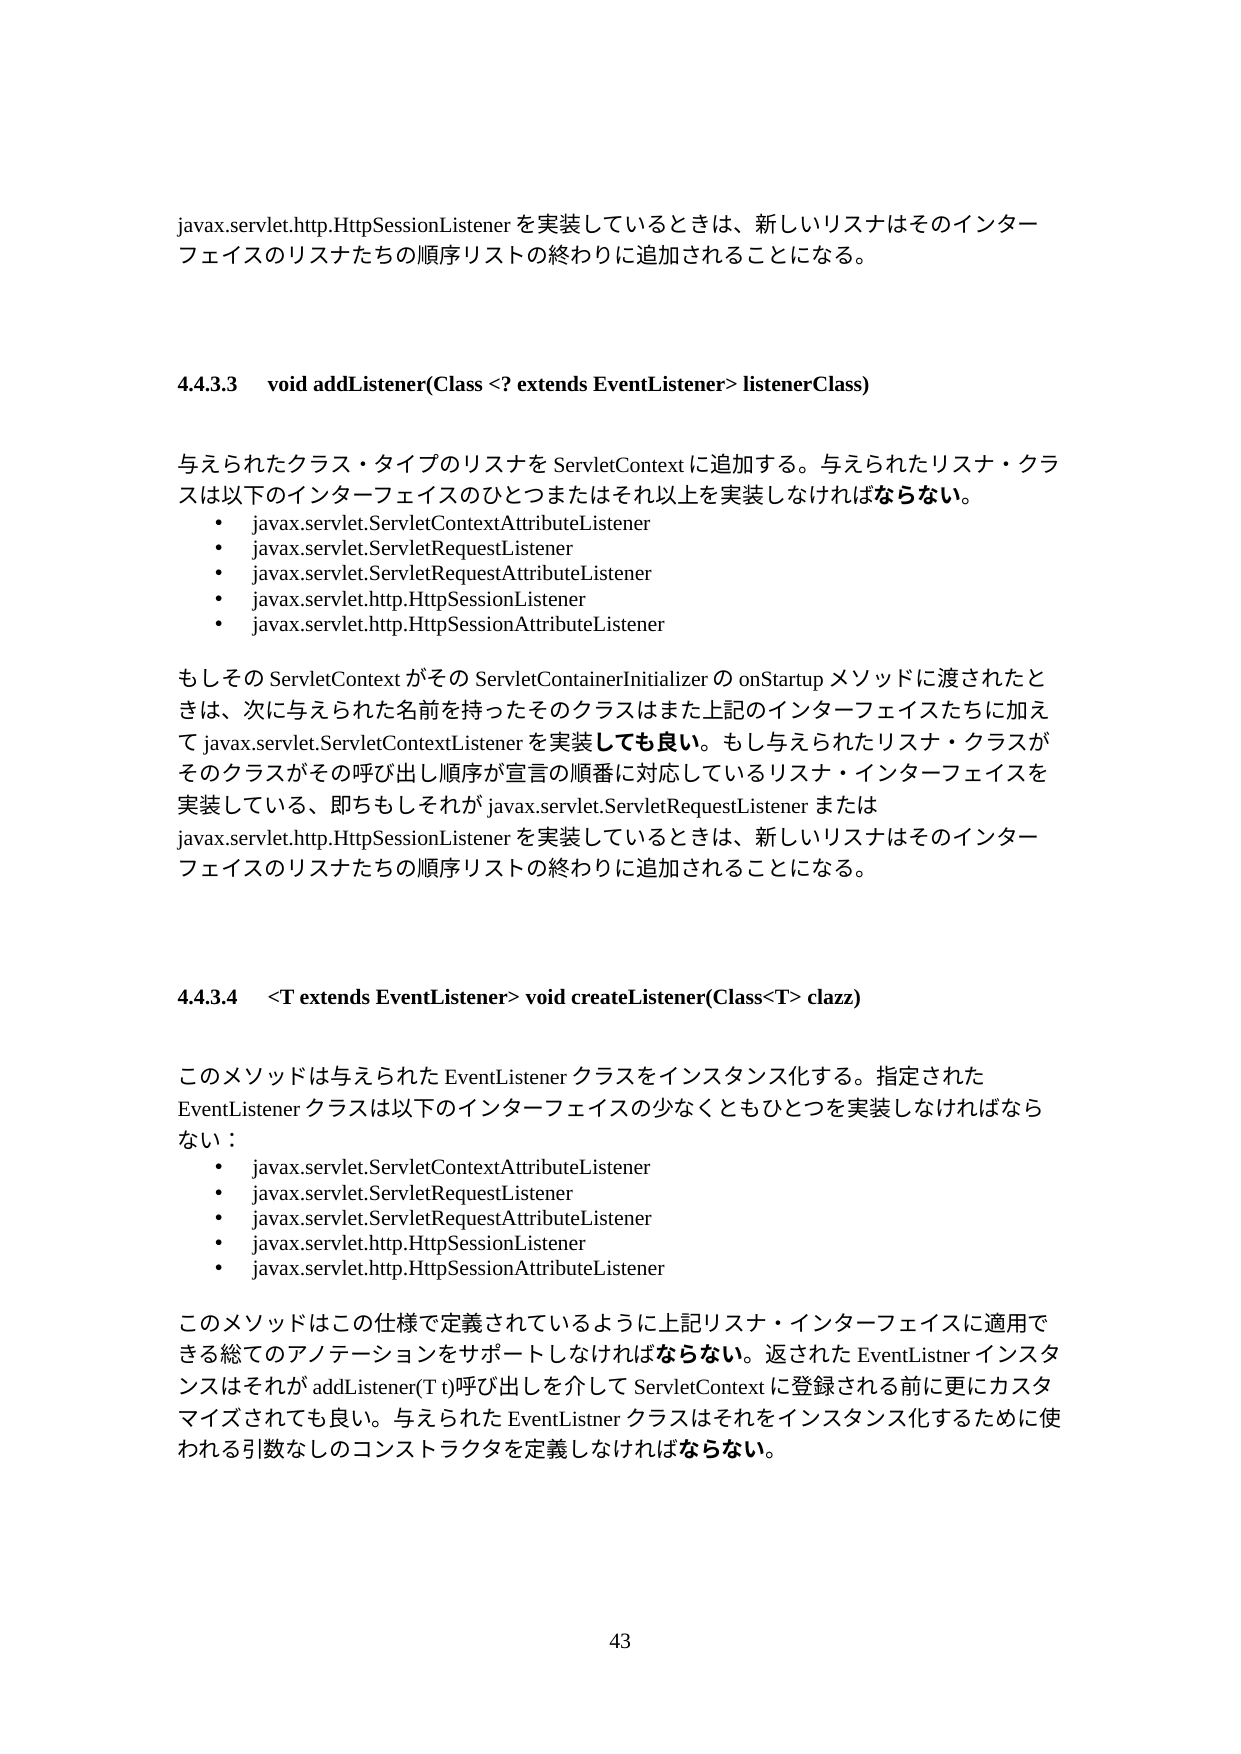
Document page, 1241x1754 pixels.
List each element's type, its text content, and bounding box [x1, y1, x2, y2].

list javax.servlet.http.HttpSessionListener [215, 586, 1063, 611]
text もしそのServletContextがそのServletContainerInitializerのonStartupメソッドに渡されたときは、次に与えられた名前を持ったそのクラスはまた上記のインターフェイスたちに加えてjavax.servlet.ServletContextListenerを実装しても良い。もし与えられたリスナ・クラスがそのクラスがその呼び出し順序が宣言の順番に対応しているリスナ・インターフェイスを実装している、即ちもしそれが javax.servlet.ServletRequestListenerまたはjavax.servlet.http.HttpSessionListenerを実装しているときは、新しいリスナはそのインターフェイスのリスナたちの順序リストの終わりに追加されることになる。 [177, 661, 1063, 883]
text もしそのServletContextがそのServletContainerInitializerのonStartupメソッドに渡されたときは、次に与えられた名前を持ったそのクラスはまた上記のインターフェイスたちに加えてjavax.servlet.ServletContextListenerを実装しても良い。もし与えられたリスナががその呼び出し順序が宣言の順番に対応しているリスナ・インターフェイスのインスタンスである、即ちもしそれが javax.servlet.ServletRequestListenerまたはjavax.servlet.http.HttpSessionListenerを実装しているときは、新しいリスナはそのインターフェイスのリスナたちの順序リストの終わりに追加されることになる。 [177, 207, 1063, 270]
list javax.servlet.ServletRequestListener [215, 1179, 1063, 1205]
list javax.servlet.http.HttpSessionListener [215, 1230, 1063, 1255]
list javax.servlet.ServletContextAttributeListener [215, 510, 1063, 535]
text 与えられたクラス・タイプのリスナをServletContextに追加する。与えられたリスナ・クラスは以下のインターフェイスのひとつまたはそれ以上を実装しなければならない。 [177, 447, 1063, 510]
subtitle void addListener(Class <? extends EventListener> listenerClass) [177, 371, 1063, 396]
list javax.servlet.ServletRequestAttributeListener [215, 560, 1063, 586]
text このメソッドはこの仕様で定義されているように上記リスナ・インターフェイスに適用できる総てのアノテーションをサポートしなければならない。返されたEventListnerインスタンスはそれがaddListener(T t)呼び出しを介してServletContextに登録される前に更にカスタマイズされても良い。与えられたEventListnerクラスはそれをインスタンス化するために使われる引数なしのコンストラクタを定義しなければならない。 [177, 1306, 1063, 1464]
list javax.servlet.ServletRequestListener [215, 535, 1063, 560]
list javax.servlet.ServletRequestAttributeListener [215, 1205, 1063, 1230]
list javax.servlet.http.HttpSessionAttributeListener [215, 611, 1063, 636]
list javax.servlet.http.HttpSessionAttributeListener [215, 1255, 1063, 1280]
subtitle <T extends EventListener> void createListener(Class<T> clazz) [177, 984, 1063, 1009]
text このメソッドは与えられたEventListenerクラスをインスタンス化する。指定されたEventListenerクラスは以下のインターフェイスの少なくともひとつを実装しなければならない： [177, 1059, 1063, 1154]
list javax.servlet.ServletContextAttributeListener [215, 1154, 1063, 1179]
